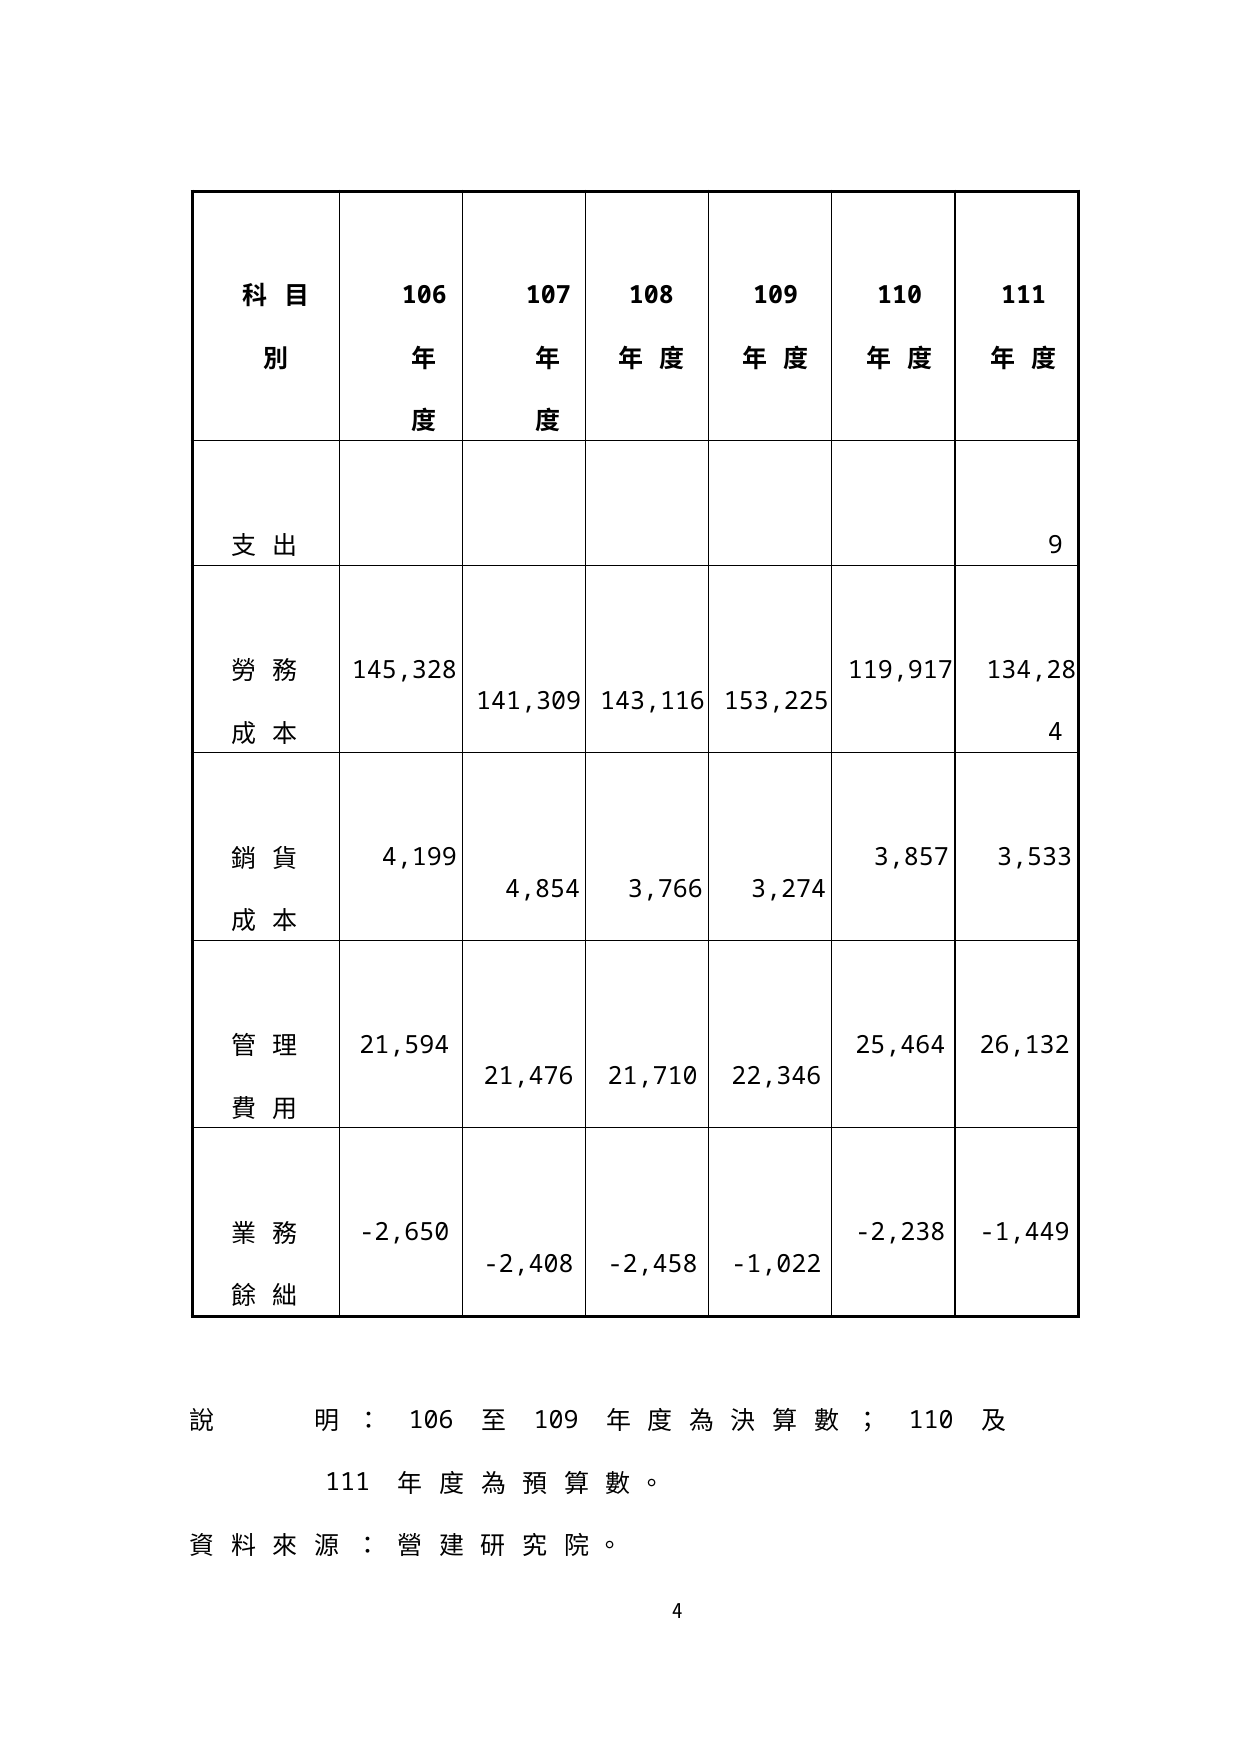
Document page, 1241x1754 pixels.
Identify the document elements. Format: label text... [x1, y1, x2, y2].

table_cell 勞務成本 [194, 566, 339, 752]
table_cell 143,116 [586, 566, 708, 752]
table_cell -1,022 [709, 1128, 831, 1314]
table_cell -2,650 [340, 1128, 462, 1314]
table_cell -2,408 [463, 1128, 585, 1314]
text 說 明：106至109年度為決算數；110及111年度為預算數。 [181, 1377, 1056, 1502]
table_cell 119,917 [832, 566, 954, 752]
table_cell -2,458 [586, 1128, 708, 1314]
table_header 106年度 [340, 193, 462, 439]
table_cell 145,328 [340, 566, 462, 752]
table_cell -2,238 [832, 1128, 954, 1314]
table_cell [709, 441, 831, 564]
table_cell [340, 441, 462, 564]
table_cell 26,132 [956, 941, 1077, 1127]
table_cell 22,346 [709, 941, 831, 1127]
table_cell 9 [956, 441, 1077, 564]
table_cell 3,274 [709, 753, 831, 939]
table_cell 3,766 [586, 753, 708, 939]
table_cell 銷貨成本 [194, 753, 339, 939]
table_cell 141,309 [463, 566, 585, 752]
table_cell 3,857 [832, 753, 954, 939]
table_cell 支出 [194, 441, 339, 564]
table_cell 4,854 [463, 753, 585, 939]
table_header 111年度 [956, 193, 1077, 439]
table_cell 21,594 [340, 941, 462, 1127]
table_cell [832, 441, 954, 564]
table_cell 業務餘絀 [194, 1128, 339, 1314]
text 資料來源：營建研究院。 [181, 1502, 1056, 1564]
table_header 110年度 [832, 193, 954, 439]
table_header 107年度 [463, 193, 585, 439]
table_header 108年度 [586, 193, 708, 439]
table_cell 管理費用 [194, 941, 339, 1127]
table_cell 21,710 [586, 941, 708, 1127]
table_cell 21,476 [463, 941, 585, 1127]
table_header 109年度 [709, 193, 831, 439]
table_cell 4,199 [340, 753, 462, 939]
table_cell 134,284 [956, 566, 1077, 752]
table_header 科目別 [194, 193, 339, 439]
table_cell -1,449 [956, 1128, 1077, 1314]
table_cell 153,225 [709, 566, 831, 752]
table_cell 3,533 [956, 753, 1077, 939]
table_cell [586, 441, 708, 564]
table_cell 25,464 [832, 941, 954, 1127]
table_cell [463, 441, 585, 564]
